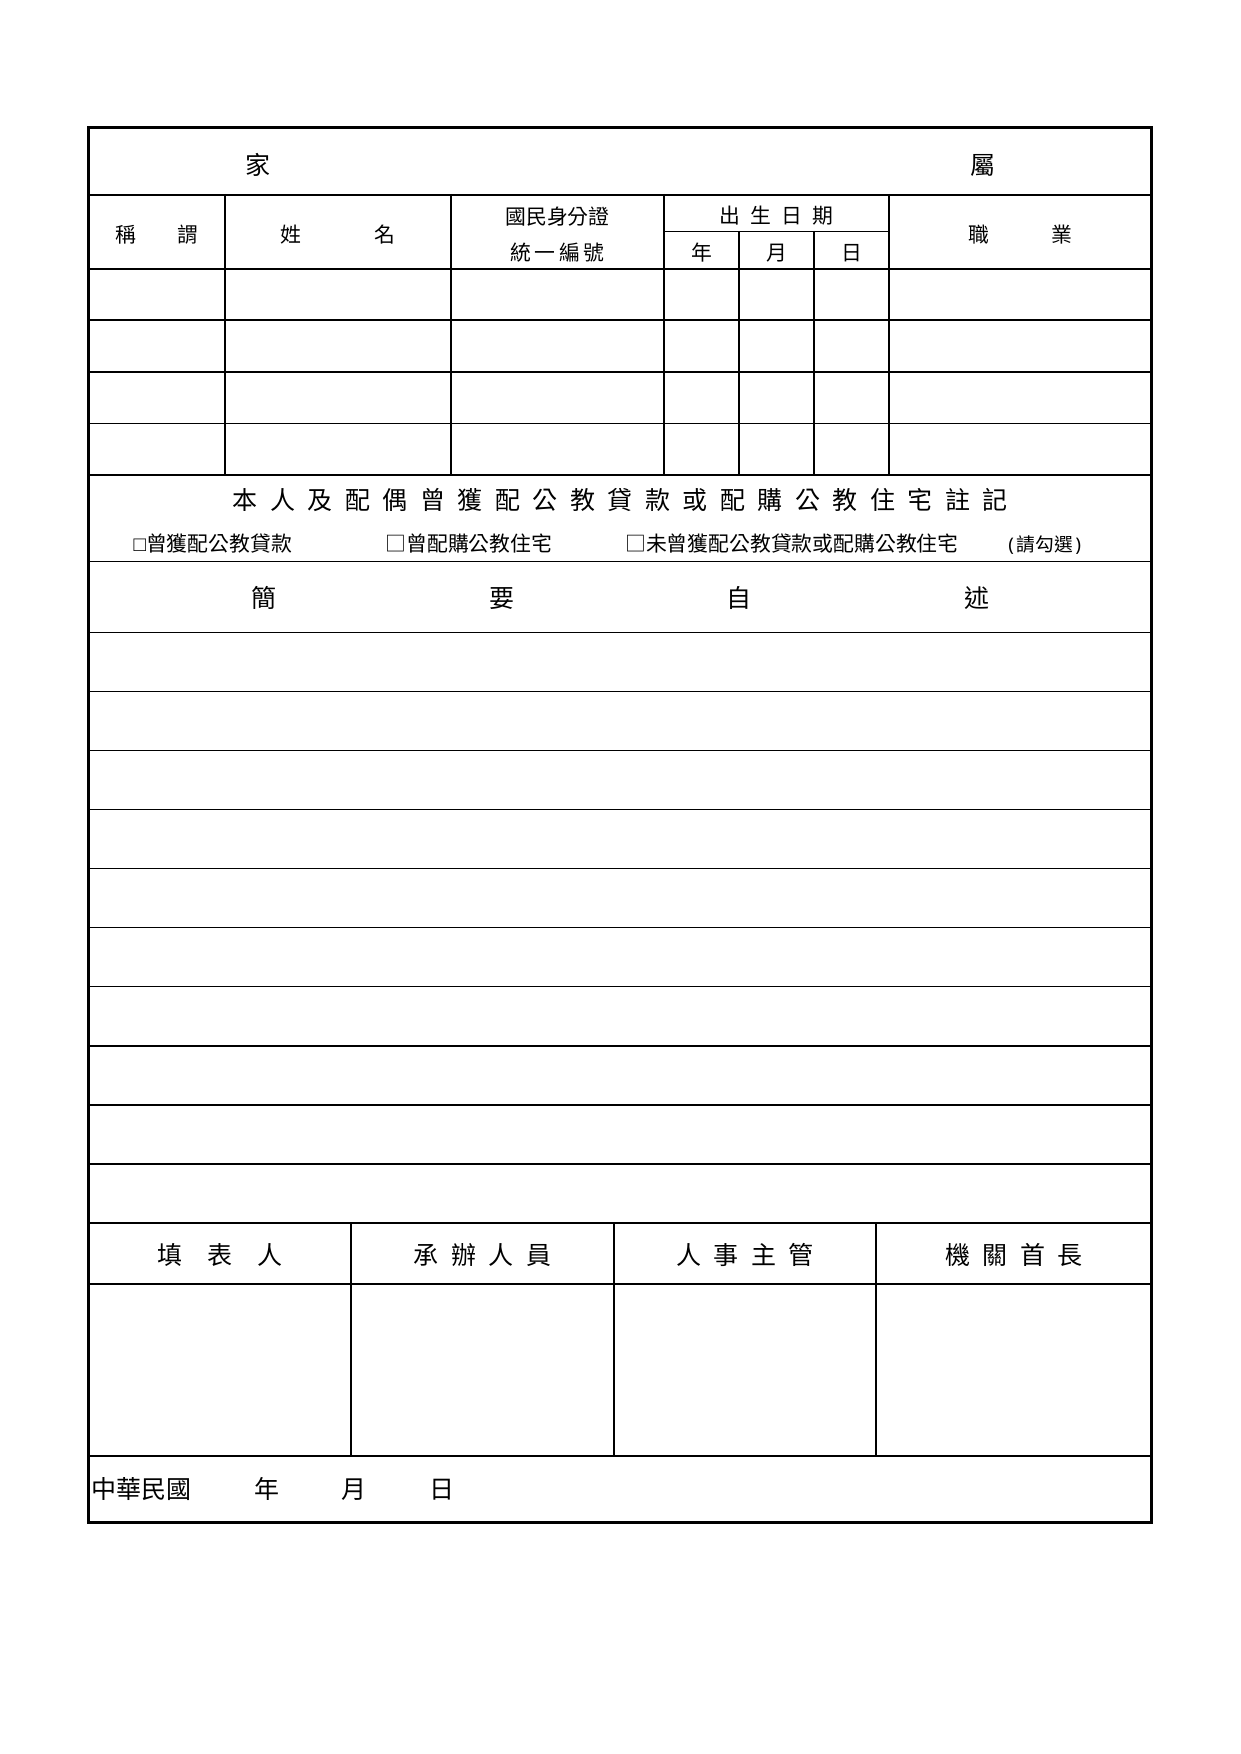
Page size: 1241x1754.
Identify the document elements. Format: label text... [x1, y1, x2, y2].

table_cell [90, 1047, 1150, 1104]
table_cell [90, 1165, 1150, 1222]
table_cell 職 業 [890, 196, 1150, 268]
table_cell 日 [815, 232, 888, 268]
table_cell [877, 1285, 1150, 1455]
table_cell [740, 373, 813, 422]
table_cell [226, 270, 450, 319]
table_cell [90, 987, 1150, 1045]
table_cell [90, 633, 1150, 691]
table_cell [890, 321, 1150, 371]
table_cell 中華民國 年 月 日 [90, 1457, 1150, 1521]
table_cell [90, 869, 1150, 927]
table_cell [815, 373, 888, 422]
table_cell [90, 424, 224, 474]
table_cell [90, 692, 1150, 749]
table_cell [452, 321, 663, 371]
table_cell 年 [665, 232, 738, 268]
table_cell [90, 810, 1150, 868]
table_cell 機 關 首 長 [877, 1224, 1150, 1283]
table_cell [452, 424, 663, 474]
table_cell [665, 373, 738, 422]
table_cell [90, 1285, 350, 1455]
table_cell 本 人 及 配 偶 曾 獲 配 公 教 貸 款 或 配 購 公 教 住 宅 註 記 □曾獲配公教貸款 □曾配購公教住宅 □未曾獲配公教貸款或配購公教住宅 (請勾選) [90, 476, 1150, 561]
table_cell 承 辦 人 員 [352, 1224, 613, 1283]
table_cell [226, 424, 450, 474]
table_cell 月 [740, 232, 813, 268]
table_cell [815, 270, 888, 319]
table_header 家 屬 [90, 129, 1150, 194]
table_cell [740, 321, 813, 371]
table_cell [890, 424, 1150, 474]
table_cell [740, 270, 813, 319]
table_cell [815, 321, 888, 371]
table_cell 簡 要 自 述 [90, 562, 1150, 631]
table_cell [890, 270, 1150, 319]
table_cell [890, 373, 1150, 422]
table_cell [226, 321, 450, 371]
table_cell 姓 名 [226, 196, 450, 268]
table_cell 稱 謂 [90, 196, 224, 268]
table_cell 填 表 人 [90, 1224, 350, 1283]
table_cell [90, 321, 224, 371]
table_cell [815, 424, 888, 474]
table_cell [665, 270, 738, 319]
table_cell [452, 270, 663, 319]
table_cell [615, 1285, 875, 1455]
table_cell [740, 424, 813, 474]
table_cell [90, 928, 1150, 986]
table_cell 人 事 主 管 [615, 1224, 875, 1283]
table_cell [665, 321, 738, 371]
table_cell 國民身分證 統一編號 [452, 196, 663, 268]
table_cell [352, 1285, 613, 1455]
table_cell [90, 751, 1150, 809]
table_cell [665, 424, 738, 474]
table_cell [452, 373, 663, 422]
table_cell [90, 270, 224, 319]
table_cell [90, 1106, 1150, 1163]
table_cell [90, 373, 224, 422]
table_cell 出 生 日 期 [665, 196, 888, 231]
table_cell [226, 373, 450, 422]
